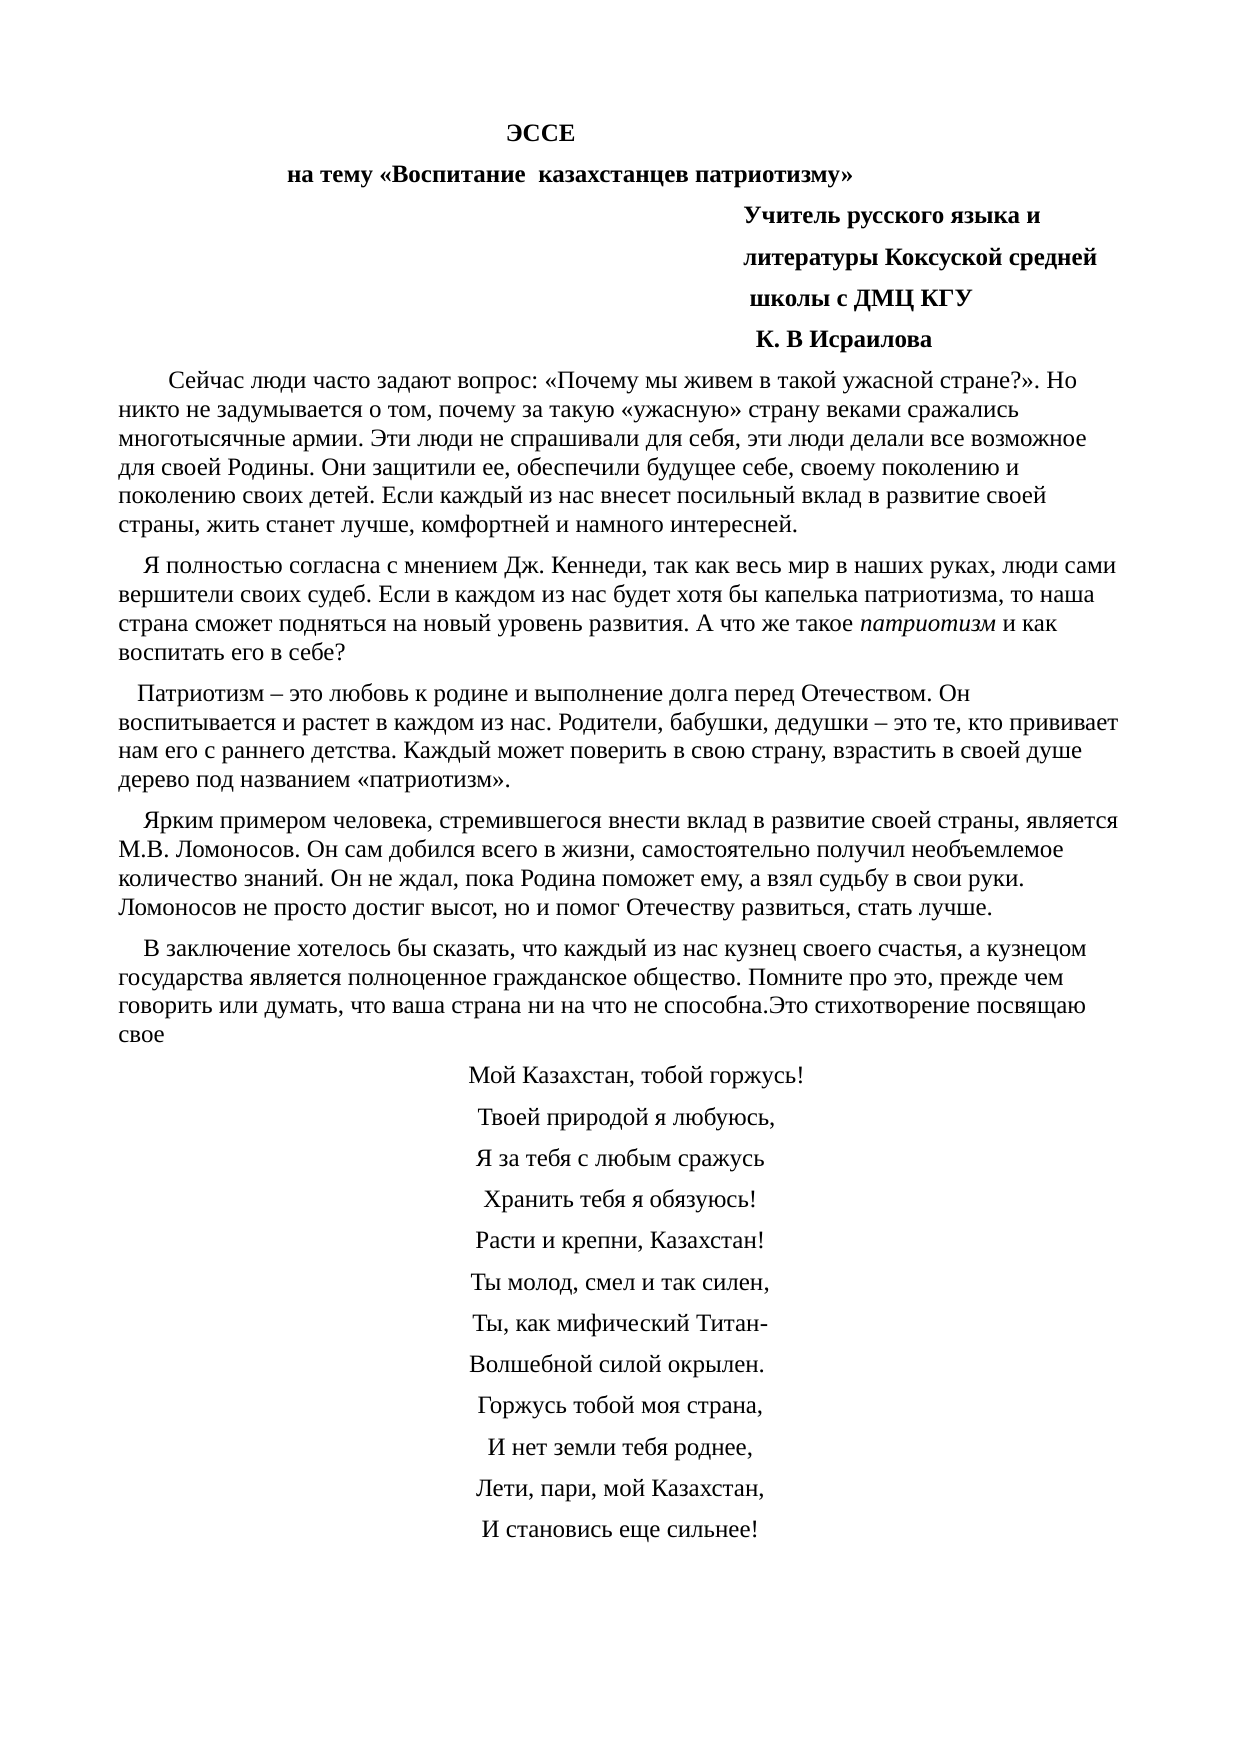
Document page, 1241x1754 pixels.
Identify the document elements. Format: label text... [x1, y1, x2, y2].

text Лети, пари, мой Казахстан, [118, 1473, 1122, 1502]
text Волшебной силой окрылен. [118, 1349, 1122, 1378]
text Ты молод, смел и так силен, [118, 1267, 1122, 1296]
text К. В Исраилова [118, 324, 1122, 353]
text Мой Казахстан, тобой горжусь! [118, 1061, 1122, 1089]
text Твоей природой я любуюсь, [118, 1102, 1122, 1131]
text Хранить тебя я обязуюсь! [118, 1184, 1122, 1213]
text Горжусь тобой моя страна, [118, 1391, 1122, 1419]
text И нет земли тебя роднее, [118, 1432, 1122, 1461]
text ЭССЕ [118, 118, 1122, 147]
text Расти и крепни, Казахстан! [118, 1226, 1122, 1254]
text Я полностью согласна с мнением Дж. Кеннеди, так как весь мир в наших руках, люди сами вершители своих судеб. Если в каждом из нас будет хотя бы капелька патриотизма, то наша страна сможет подняться на новый уровень развития. А что же такое патриотизм и как воспитать его в себе? [118, 551, 1122, 666]
text Ярким примером человека, стремившегося внести вклад в развитие своей страны, является М.В. Ломоносов. Он сам добился всего в жизни, самостоятельно получил необъемлемое количество знаний. Он не ждал, пока Родина поможет ему, а взял судьбу в свои руки. Ломоносов не просто достиг высот, но и помог Отечеству развиться, стать лучше. [118, 806, 1122, 921]
text Патриотизм – это любовь к родине и выполнение долга перед Отечеством. Он воспитывается и растет в каждом из нас. Родители, бабушки, дедушки – это те, кто прививает нам его с раннего детства. Каждый может поверить в свою страну, взрастить в своей душе дерево под названием «патриотизм». [118, 678, 1122, 793]
text школы с ДМЦ КГУ [118, 283, 1122, 312]
text литературы Коксуской средней [118, 242, 1122, 271]
text Я за тебя с любым сражусь [118, 1143, 1122, 1172]
text Ты, как мифический Титан- [118, 1308, 1122, 1337]
text И становись еще сильнее! [118, 1514, 1122, 1543]
text В заключение хотелось бы сказать, что каждый из нас кузнец своего счастья, а кузнецом государства является полноценное гражданское общество. Помните про это, прежде чем говорить или думать, что ваша страна ни на что не способна.Это стихотворение посвящаю свое [118, 933, 1122, 1048]
text Учитель русского языка и [118, 201, 1122, 229]
text на тему «Воспитание казахстанцев патриотизму» [118, 159, 1122, 188]
text Сейчас люди часто задают вопрос: «Почему мы живем в такой ужасной стране?». Но никто не задумывается о том, почему за такую «ужасную» страну веками сражались многотысячные армии. Эти люди не спрашивали для себя, эти люди делали все возможное для своей Родины. Они защитили ее, обеспечили будущее себе, своему поколению и поколению своих детей. Если каждый из нас внесет посильный вклад в развитие своей страны, жить станет лучше, комфортней и намного интересней. [118, 366, 1122, 538]
